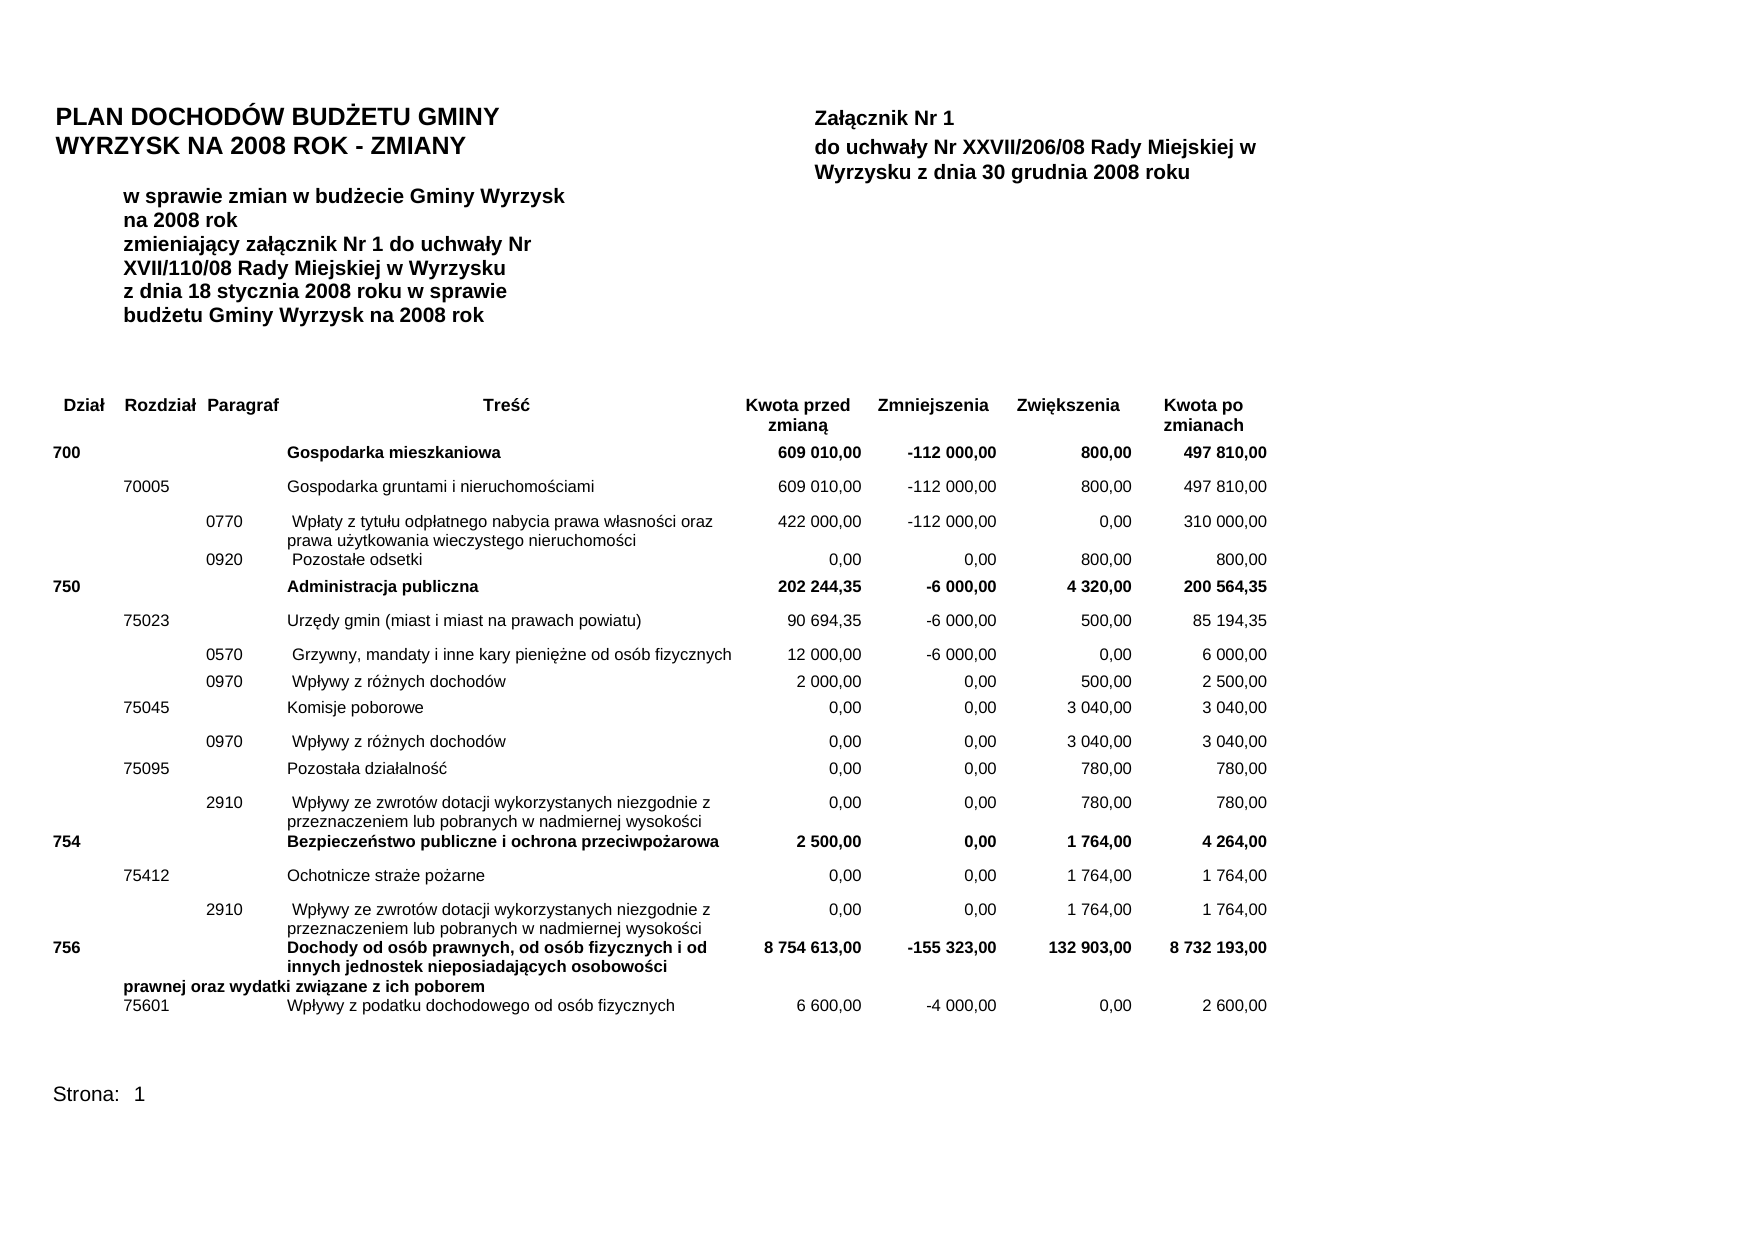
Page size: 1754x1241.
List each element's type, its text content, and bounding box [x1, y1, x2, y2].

text 75045 Komisje poborowe 0,00 0,00 3 040,00 3 040,00 [48, 698, 1705, 717]
text 0970 Wpływy z różnych dochodów 0,00 0,00 3 040,00 3 040,00 [48, 732, 1705, 751]
text budżetu Gminy Wyrzysk na 2008 rok [48, 303, 1705, 327]
text 0970 Wpływy z różnych dochodów 2 000,00 0,00 500,00 2 500,00 [48, 671, 1705, 691]
text 75095 Pozostała działalność 0,00 0,00 780,00 780,00 [48, 759, 1705, 778]
text zmieniający załącznik Nr 1 do uchwały Nr [48, 231, 1705, 255]
text WYRZYSK NA 2008 ROK - ZMIANY do uchwały Nr XXVII/206/08 Rady Miejskiej w [48, 131, 1705, 159]
text w sprawie zmian w budżecie Gminy Wyrzysk [48, 183, 1705, 207]
text 75023 Urzędy gmin (miast i miast na prawach powiatu) 90 694,35 -6 000,00 500,00 85 194,35 [48, 611, 1705, 630]
text zmianą zmianach [48, 415, 1705, 436]
text 75601 Wpływy z podatku dochodowego od osób fizycznych 6 600,00 -4 000,00 0,00 2 600,00 [48, 996, 1705, 1015]
text Strona: 1 [48, 1082, 1705, 1106]
text 700 Gospodarka mieszkaniowa 609 010,00 -112 000,00 800,00 497 810,00 [48, 443, 1705, 462]
text z dnia 18 stycznia 2008 roku w sprawie [48, 279, 1705, 303]
text 75412 Ochotnicze straże pożarne 0,00 0,00 1 764,00 1 764,00 [48, 866, 1705, 885]
text przeznaczeniem lub pobranych w nadmiernej wysokości [48, 919, 1705, 938]
text Wyrzysku z dnia 30 grudnia 2008 roku [48, 159, 1705, 183]
text innych jednostek nieposiadających osobowości [48, 957, 1705, 976]
text 2910 Wpływy ze zwrotów dotacji wykorzystanych niezgodnie z 0,00 0,00 780,00 780,00 [48, 793, 1705, 812]
text 0770 Wpłaty z tytułu odpłatnego nabycia prawa własności oraz 422 000,00 -112 000,00 0,00 310 000,00 [48, 511, 1705, 531]
text Dział Rozdział Paragraf Treść Kwota przed Zmniejszenia Zwiększenia Kwota po [48, 395, 1705, 415]
text 2910 Wpływy ze zwrotów dotacji wykorzystanych niezgodnie z 0,00 0,00 1 764,00 1 764,00 [48, 900, 1705, 919]
text PLAN DOCHODÓW BUDŻETU GMINY Załącznik Nr 1 [48, 102, 1705, 131]
text 0570 Grzywny, mandaty i inne kary pieniężne od osób fizycznych 12 000,00 -6 000,00 0,00 6 000,00 [48, 645, 1705, 664]
text 70005 Gospodarka gruntami i nieruchomościami 609 010,00 -112 000,00 800,00 497 810,00 [48, 477, 1705, 496]
text 756 Dochody od osób prawnych, od osób fizycznych i od 8 754 613,00 -155 323,00 132 903,00 8 732 193,00 [48, 938, 1705, 957]
text prawnej oraz wydatki związane z ich poborem [48, 976, 1705, 996]
text XVII/110/08 Rady Miejskiej w Wyrzysku [48, 255, 1705, 279]
text prawa użytkowania wieczystego nieruchomości [48, 531, 1705, 550]
text na 2008 rok [48, 207, 1705, 231]
text 0920 Pozostałe odsetki 0,00 0,00 800,00 800,00 [48, 550, 1705, 569]
text 754 Bezpieczeństwo publiczne i ochrona przeciwpożarowa 2 500,00 0,00 1 764,00 4 264,00 [48, 831, 1705, 851]
text 750 Administracja publiczna 202 244,35 -6 000,00 4 320,00 200 564,35 [48, 576, 1705, 596]
text przeznaczeniem lub pobranych w nadmiernej wysokości [48, 812, 1705, 831]
